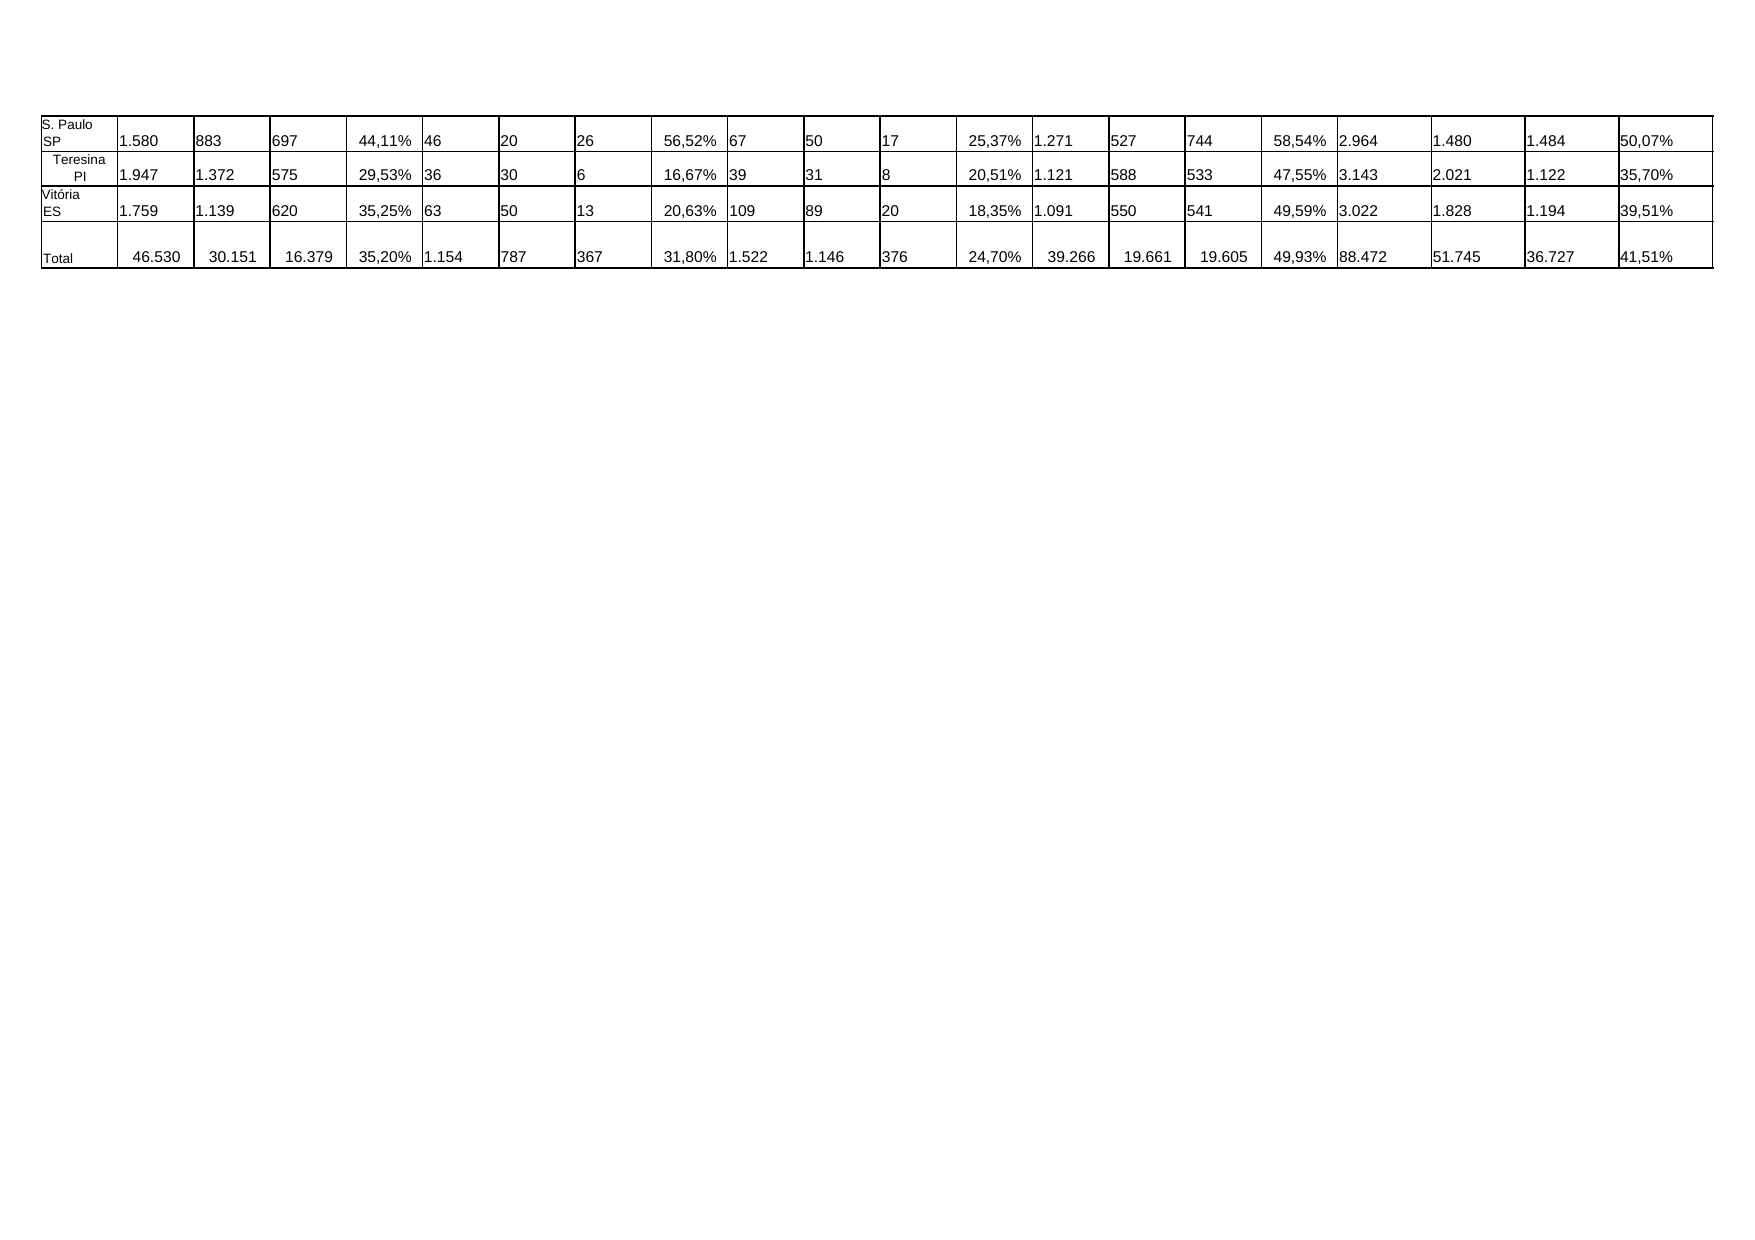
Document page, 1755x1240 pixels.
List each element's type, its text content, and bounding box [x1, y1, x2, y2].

table_cell 620 [271, 187, 346, 221]
table_cell 35,70% [1620, 152, 1712, 185]
table_cell 744 [1186, 117, 1261, 151]
table_cell 16.379 [271, 222, 346, 267]
table_cell 1.146 [805, 222, 879, 267]
table_cell 31 [805, 152, 879, 185]
table_cell 3.022 [1338, 187, 1431, 221]
table_cell 67 [728, 117, 803, 151]
table_cell 1.580 [118, 117, 193, 151]
table_cell 44,11% [347, 117, 422, 151]
table_cell 31,80% [652, 222, 727, 267]
table_cell 51.745 [1432, 222, 1524, 267]
table_cell 1.091 [1033, 187, 1108, 221]
table_cell 1.139 [195, 187, 269, 221]
table_cell 2.021 [1432, 152, 1524, 185]
table_cell 46 [423, 117, 498, 151]
table_cell 1.947 [118, 152, 193, 185]
table_cell 18,35% [957, 187, 1032, 221]
table_cell 88.472 [1338, 222, 1431, 267]
table_cell 533 [1186, 152, 1261, 185]
table_cell 39,51% [1620, 187, 1712, 221]
table_cell 883 [195, 117, 269, 151]
table_cell 109 [728, 187, 803, 221]
table_cell 1.759 [118, 187, 193, 221]
table_cell 20,63% [652, 187, 727, 221]
table_cell 19.661 [1110, 222, 1184, 267]
table_cell 46.530 [118, 222, 193, 267]
table_cell 26 [576, 117, 651, 151]
table_cell 47,55% [1262, 152, 1337, 185]
table_cell 787 [500, 222, 574, 267]
table_cell 56,52% [652, 117, 727, 151]
table_cell Total [42, 222, 117, 267]
table_cell 50,07% [1620, 117, 1712, 151]
table_cell 1.121 [1033, 152, 1108, 185]
table_cell 1.828 [1432, 187, 1524, 221]
table_cell 63 [423, 187, 498, 221]
table_cell 1.484 [1526, 117, 1618, 151]
table_cell 1.154 [423, 222, 498, 267]
table_cell 30.151 [195, 222, 269, 267]
table_cell 29,53% [347, 152, 422, 185]
table_cell 16,67% [652, 152, 727, 185]
table_cell 50 [805, 117, 879, 151]
table_cell 550 [1110, 187, 1184, 221]
table_cell 41,51% [1620, 222, 1712, 267]
table_cell 1.194 [1526, 187, 1618, 221]
table_cell 575 [271, 152, 346, 185]
table_cell 6 [576, 152, 651, 185]
table_cell Vitória ES [42, 187, 117, 221]
table_cell 20 [500, 117, 574, 151]
table_cell 24,70% [957, 222, 1032, 267]
table_cell 1.522 [728, 222, 803, 267]
table_cell 50 [500, 187, 574, 221]
table_cell Teresina PI [42, 152, 117, 185]
table_cell 30 [500, 152, 574, 185]
table_cell 1.271 [1033, 117, 1108, 151]
table_cell 39 [728, 152, 803, 185]
table_cell 19.605 [1186, 222, 1261, 267]
table_cell 1.372 [195, 152, 269, 185]
table_cell 588 [1110, 152, 1184, 185]
table_cell 3.143 [1338, 152, 1431, 185]
table_cell 367 [576, 222, 651, 267]
table_cell 20 [881, 187, 956, 221]
table_cell 89 [805, 187, 879, 221]
table_cell 697 [271, 117, 346, 151]
table_cell 8 [881, 152, 956, 185]
table_cell 35,25% [347, 187, 422, 221]
table_cell 541 [1186, 187, 1261, 221]
table_cell 49,59% [1262, 187, 1337, 221]
table_cell 39.266 [1033, 222, 1108, 267]
table_cell 1.122 [1526, 152, 1618, 185]
table_cell 25,37% [957, 117, 1032, 151]
table_cell 20,51% [957, 152, 1032, 185]
table_cell 1.480 [1432, 117, 1524, 151]
table_cell 17 [881, 117, 956, 151]
table_cell 35,20% [347, 222, 422, 267]
table_cell 49,93% [1262, 222, 1337, 267]
table_cell 2.964 [1338, 117, 1431, 151]
table_cell 58,54% [1262, 117, 1337, 151]
table_cell 13 [576, 187, 651, 221]
table_cell 376 [881, 222, 956, 267]
table_cell S. Paulo SP [42, 117, 117, 151]
table_cell 36 [423, 152, 498, 185]
table_cell 36.727 [1526, 222, 1618, 267]
table_cell 527 [1110, 117, 1184, 151]
